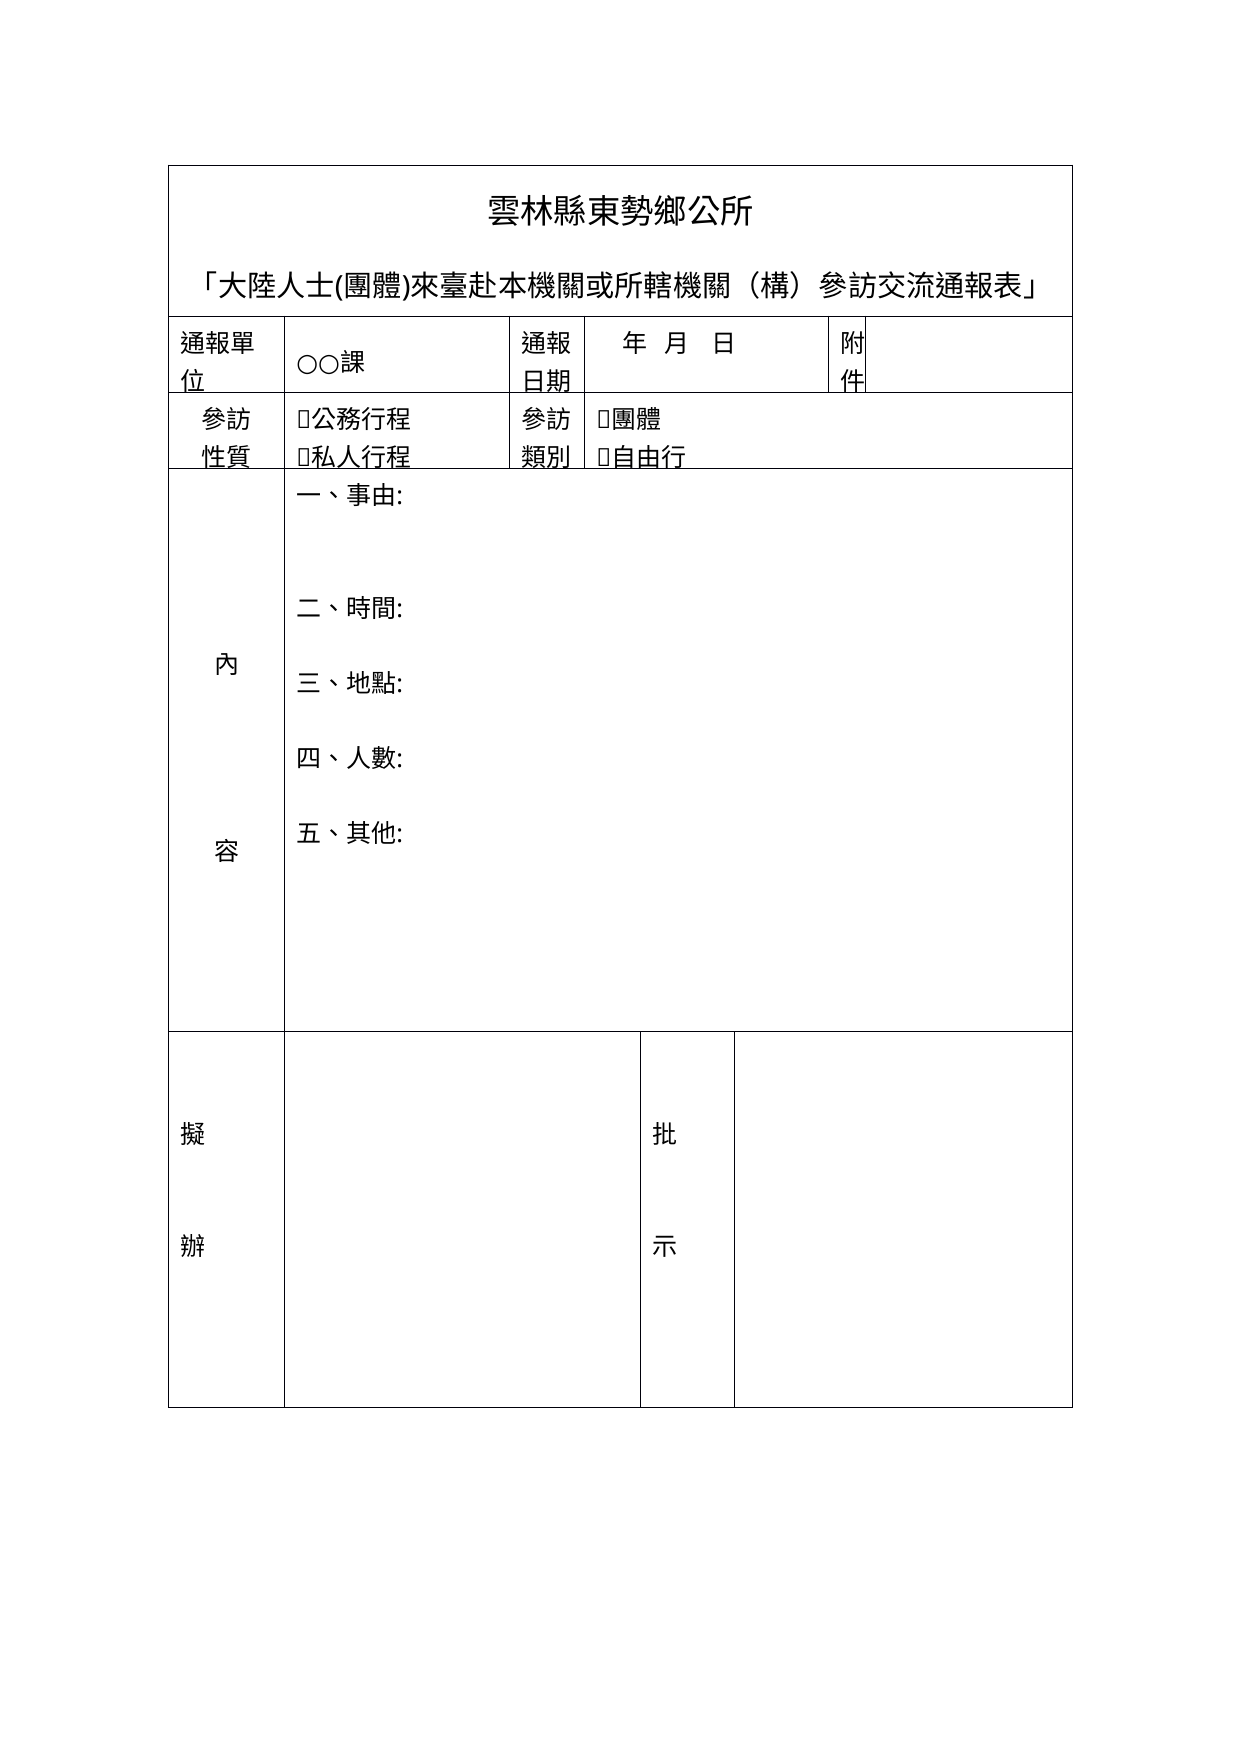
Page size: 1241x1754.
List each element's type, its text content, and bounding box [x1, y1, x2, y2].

table_header 雲林縣東勢鄉公所 「大陸人士(團體)來臺赴本機關或所轄機關（構）參訪交流通報表」 [169, 166, 1072, 316]
table_cell 團體 自由行 [585, 393, 1072, 468]
table_cell ○○課 [285, 317, 509, 392]
table_cell 批 示 [641, 1032, 734, 1407]
table_cell 參訪 類別 [510, 393, 584, 468]
table_cell 通報單位 [169, 317, 284, 392]
table_cell 擬 辦 [169, 1032, 284, 1407]
table_cell 參訪 性質 [169, 393, 284, 468]
table_cell 公務行程 私人行程 [285, 393, 509, 468]
table_cell 內 容 [169, 469, 284, 1031]
table_cell [735, 1032, 1072, 1407]
table_cell 年 月 日 [585, 317, 828, 392]
table_cell 附件 [829, 317, 865, 392]
table_cell [285, 1032, 640, 1407]
table_cell 一、事由: 二、時間: 三、地點: 四、人數: 五、其他: [285, 469, 1072, 1031]
table_cell [866, 317, 1072, 392]
table_cell 通報 日期 [510, 317, 584, 392]
